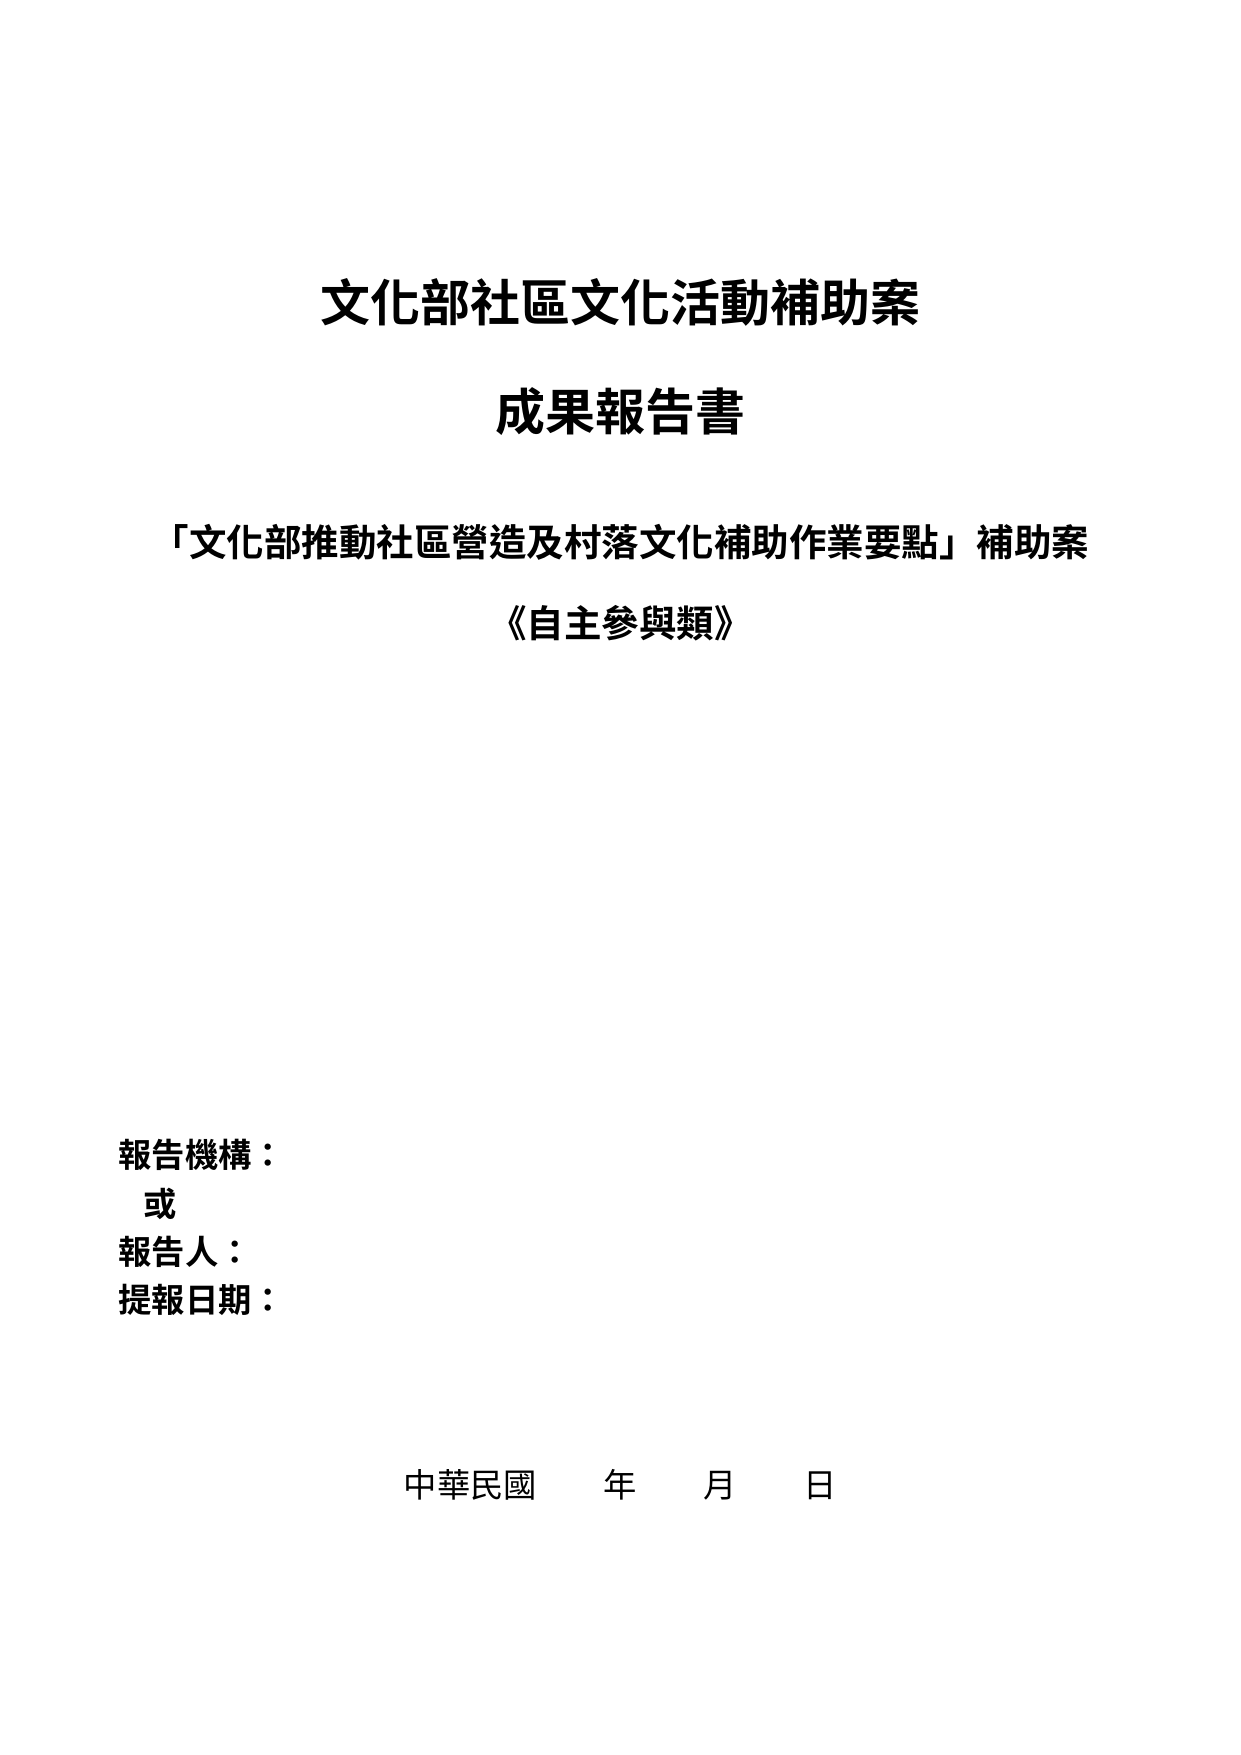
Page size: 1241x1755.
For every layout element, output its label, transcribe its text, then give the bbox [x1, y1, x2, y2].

text 成果報告書 [118, 372, 1122, 444]
text 或 [118, 1177, 1122, 1226]
text 文化部社區文化活動補助案 [118, 263, 1122, 336]
text 《自主參與類》 [118, 594, 1122, 648]
text 中華民國 年 月 日 [118, 1458, 1122, 1507]
text 報告機構： [118, 1129, 1122, 1177]
text 報告人： [118, 1226, 1122, 1274]
text 提報日期： [118, 1274, 1122, 1322]
text 「文化部推動社區營造及村落文化補助作業要點」補助案 [118, 512, 1122, 567]
